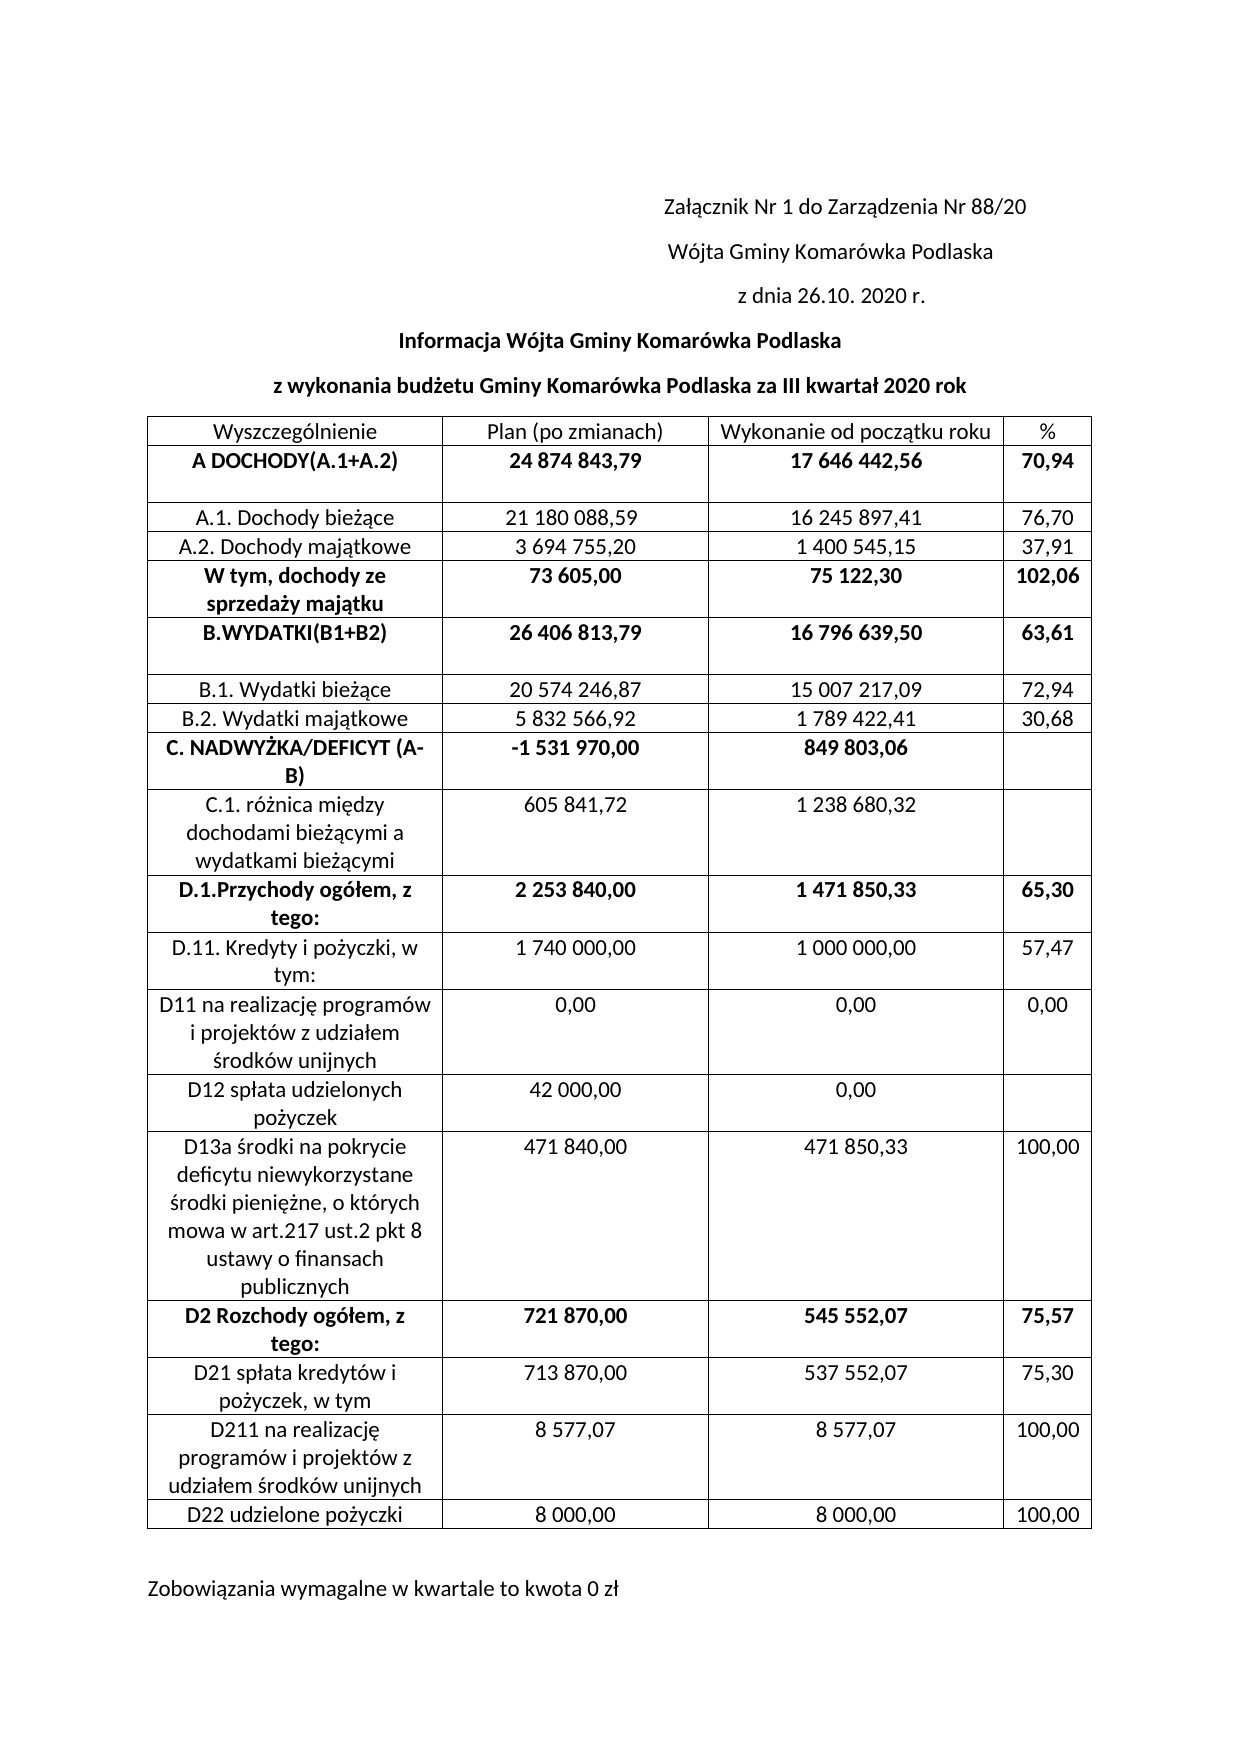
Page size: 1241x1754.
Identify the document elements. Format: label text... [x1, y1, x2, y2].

table_header Plan (po zmianach) [443, 417, 708, 445]
table_cell D.1.Przychody ogółem, z tego: [148, 876, 442, 932]
table_cell 70,94 [1004, 446, 1091, 502]
table_cell W tym, dochody ze sprzedaży majątku [148, 561, 442, 617]
table_cell 57,47 [1004, 933, 1091, 989]
table_cell 0,00 [709, 1075, 1003, 1131]
text Informacja Wójta Gminy Komarówka Podlaska [148, 326, 1093, 354]
table_cell 8 000,00 [709, 1500, 1003, 1528]
table_cell 100,00 [1004, 1500, 1091, 1528]
table_cell 537 552,07 [709, 1358, 1003, 1414]
table_cell C. NADWYŻKA/DEFICYT (A-B) [148, 733, 442, 789]
table_cell 2 253 840,00 [443, 876, 708, 932]
text Zobowiązania wymagalne w kwartale to kwota 0 zł [148, 1574, 1093, 1602]
table_cell 713 870,00 [443, 1358, 708, 1414]
table_cell 63,61 [1004, 618, 1091, 674]
table_header % [1004, 417, 1091, 445]
table_cell D12 spłata udzielonych pożyczek [148, 1075, 442, 1131]
table_cell 0,00 [1004, 990, 1091, 1074]
table_cell 721 870,00 [443, 1301, 708, 1357]
table_cell 24 874 843,79 [443, 446, 708, 502]
table_cell 1 789 422,41 [709, 704, 1003, 732]
table_cell 0,00 [443, 990, 708, 1074]
table_cell 73 605,00 [443, 561, 708, 617]
table_cell 1 000 000,00 [709, 933, 1003, 989]
table_cell A DOCHODY(A.1+A.2) [148, 446, 442, 502]
table_cell 72,94 [1004, 675, 1091, 703]
table_cell B.2. Wydatki majątkowe [148, 704, 442, 732]
table_cell 17 646 442,56 [709, 446, 1003, 502]
table_cell 1 400 545,15 [709, 532, 1003, 560]
text z dnia 26.10. 2020 r. [664, 282, 1093, 310]
table_cell 1 740 000,00 [443, 933, 708, 989]
table_cell 15 007 217,09 [709, 675, 1003, 703]
table_cell D22 udzielone pożyczki [148, 1500, 442, 1528]
table_header Wykonanie od początku roku [709, 417, 1003, 445]
table_cell 3 694 755,20 [443, 532, 708, 560]
table_cell [1004, 1075, 1091, 1131]
table_cell 76,70 [1004, 503, 1091, 531]
table_cell 0,00 [709, 990, 1003, 1074]
text Wójta Gminy Komarówka Podlaska [148, 237, 1093, 265]
table_cell 8 577,07 [443, 1415, 708, 1499]
table_cell 20 574 246,87 [443, 675, 708, 703]
table_cell D13a środki na pokrycie deficytu niewykorzystane środki pieniężne, o których mowa w art.217 ust.2 pkt 8 ustawy o finansach publicznych [148, 1132, 442, 1300]
table_cell C.1. różnica między dochodami bieżącymi a wydatkami bieżącymi [148, 790, 442, 874]
table_cell 16 796 639,50 [709, 618, 1003, 674]
table_cell A.1. Dochody bieżące [148, 503, 442, 531]
table_cell D211 na realizację programów i projektów z udziałem środków unijnych [148, 1415, 442, 1499]
table_cell 471 850,33 [709, 1132, 1003, 1300]
table_cell 471 840,00 [443, 1132, 708, 1300]
table_cell A.2. Dochody majątkowe [148, 532, 442, 560]
table_cell 30,68 [1004, 704, 1091, 732]
text z wykonania budżetu Gminy Komarówka Podlaska za III kwartał 2020 rok [148, 371, 1093, 399]
table_cell D11 na realizację programów i projektów z udziałem środków unijnych [148, 990, 442, 1074]
table_cell 16 245 897,41 [709, 503, 1003, 531]
table_cell 75,30 [1004, 1358, 1091, 1414]
table_cell D2 Rozchody ogółem, z tego: [148, 1301, 442, 1357]
table_cell 849 803,06 [709, 733, 1003, 789]
table_cell [1004, 790, 1091, 874]
table_cell D.11. Kredyty i pożyczki, w tym: [148, 933, 442, 989]
table_cell 545 552,07 [709, 1301, 1003, 1357]
table_cell 8 000,00 [443, 1500, 708, 1528]
table_cell 21 180 088,59 [443, 503, 708, 531]
table_cell 100,00 [1004, 1132, 1091, 1300]
table_cell 102,06 [1004, 561, 1091, 617]
table_cell D21 spłata kredytów i pożyczek, w tym [148, 1358, 442, 1414]
table_cell 75 122,30 [709, 561, 1003, 617]
table_cell B.1. Wydatki bieżące [148, 675, 442, 703]
table_cell 8 577,07 [709, 1415, 1003, 1499]
table_header Wyszczególnienie [148, 417, 442, 445]
table_cell 5 832 566,92 [443, 704, 708, 732]
table_cell 37,91 [1004, 532, 1091, 560]
table_cell 75,57 [1004, 1301, 1091, 1357]
table_cell 26 406 813,79 [443, 618, 708, 674]
table_cell -1 531 970,00 [443, 733, 708, 789]
table_cell 65,30 [1004, 876, 1091, 932]
table_cell 605 841,72 [443, 790, 708, 874]
table_cell [1004, 733, 1091, 789]
table_cell 1 238 680,32 [709, 790, 1003, 874]
table_cell 42 000,00 [443, 1075, 708, 1131]
text Załącznik Nr 1 do Zarządzenia Nr 88/20 [664, 192, 1093, 220]
table_cell 1 471 850,33 [709, 876, 1003, 932]
table_cell 100,00 [1004, 1415, 1091, 1499]
table_cell B.WYDATKI(B1+B2) [148, 618, 442, 674]
